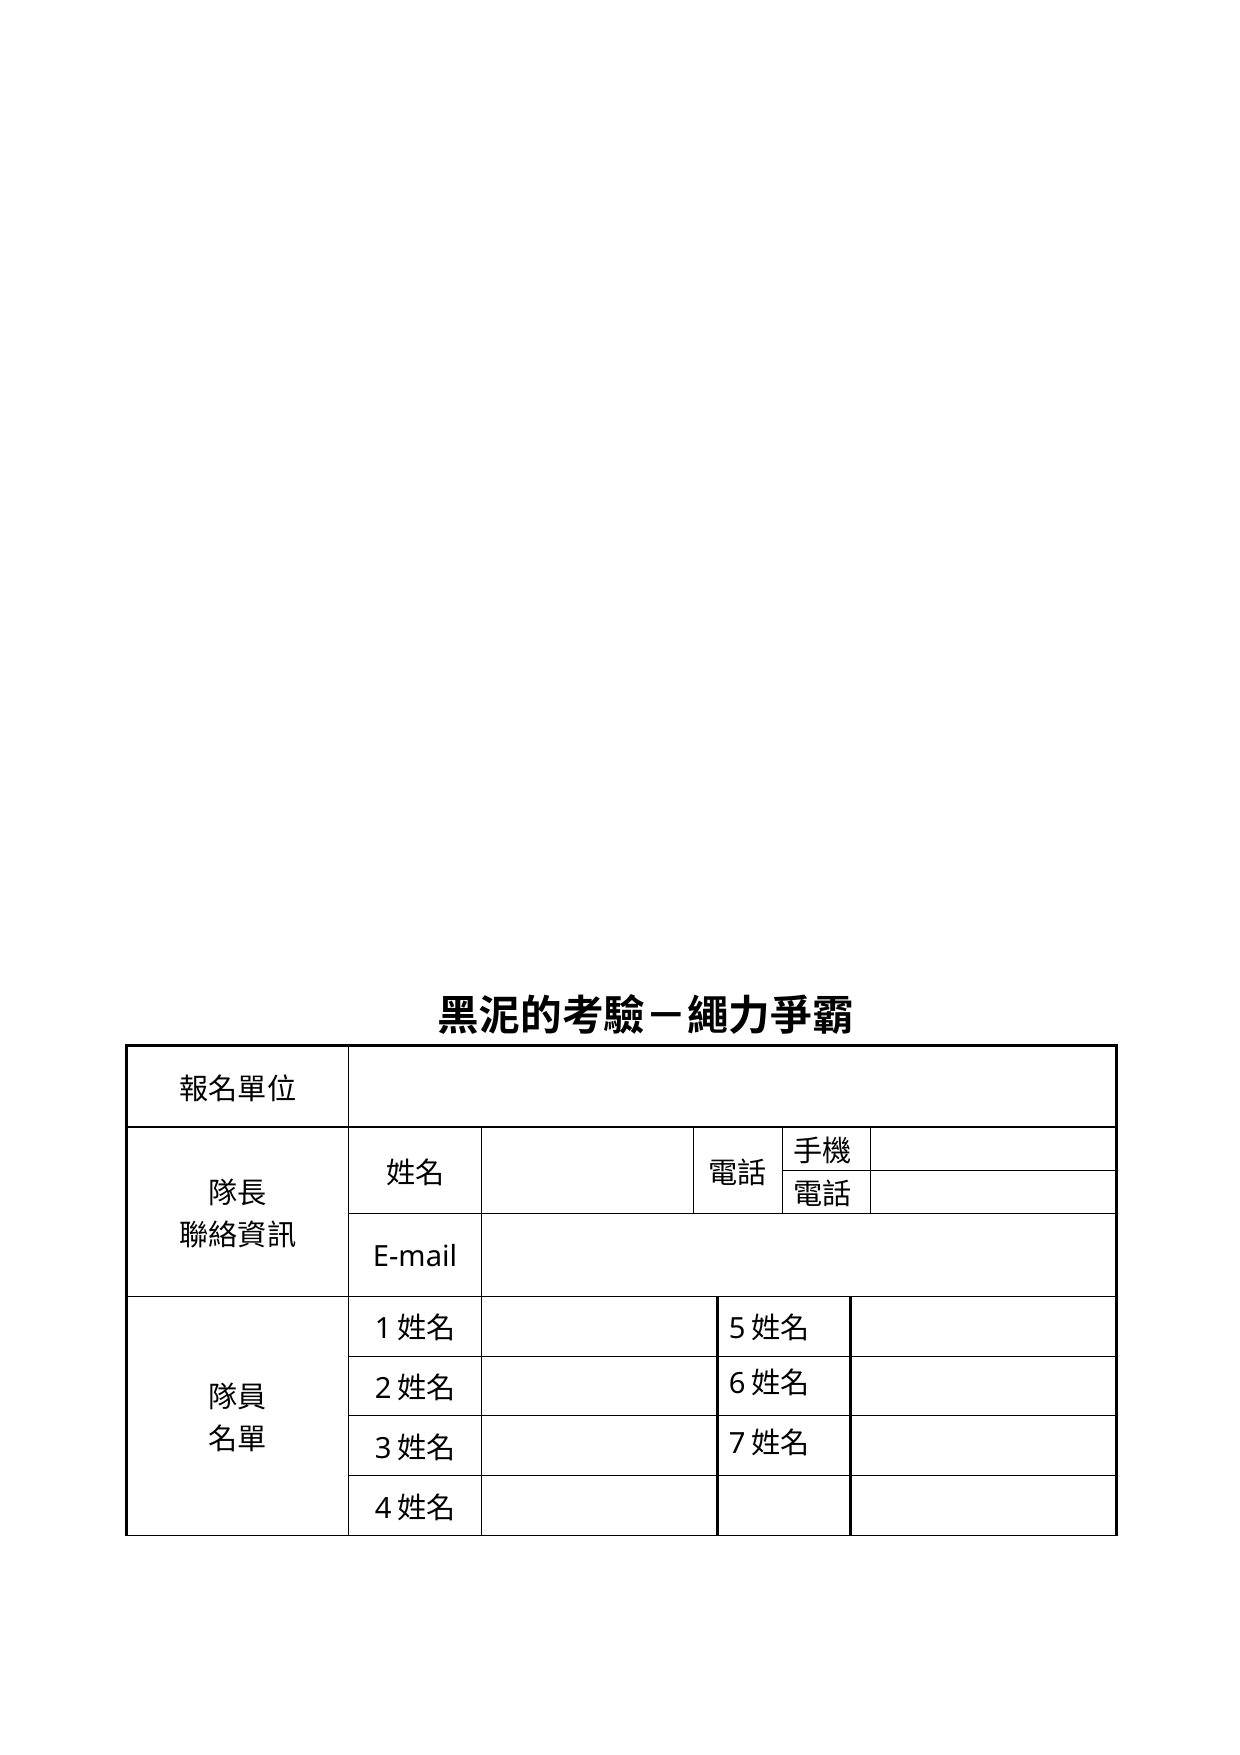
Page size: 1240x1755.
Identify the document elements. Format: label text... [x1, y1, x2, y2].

table_cell 2姓名 [349, 1357, 481, 1415]
table_cell 電話 [694, 1128, 782, 1213]
table_cell 7姓名 [719, 1416, 849, 1475]
table_header 報名單位 [128, 1047, 348, 1126]
table_cell E-mail [349, 1214, 481, 1296]
table_cell 隊員 名單 [128, 1297, 348, 1535]
table_cell [852, 1476, 1115, 1535]
table_cell [482, 1357, 716, 1415]
table_cell 4姓名 [349, 1476, 481, 1535]
table_cell [852, 1416, 1115, 1475]
table_cell [482, 1214, 1115, 1296]
table_cell 手機 [783, 1128, 870, 1170]
table_cell 姓名 [349, 1128, 481, 1213]
subtitle 黑泥的考驗－繩力爭霸 [173, 971, 1118, 1033]
table_cell [852, 1297, 1115, 1356]
table_cell [482, 1128, 693, 1213]
table_header [349, 1047, 1115, 1126]
table_cell [852, 1357, 1115, 1415]
table_cell [871, 1128, 1115, 1170]
table_cell 1姓名 [349, 1297, 481, 1356]
table_cell 5姓名 [719, 1297, 849, 1356]
table_cell 電話 [783, 1171, 870, 1213]
table_cell [871, 1171, 1115, 1213]
table_cell [482, 1476, 716, 1535]
table_cell 6姓名 [719, 1357, 849, 1415]
table_cell [719, 1476, 849, 1535]
table_cell 隊長 聯絡資訊 [128, 1128, 348, 1296]
table_cell 3姓名 [349, 1416, 481, 1475]
table_cell [482, 1416, 716, 1475]
table_cell [482, 1297, 716, 1356]
